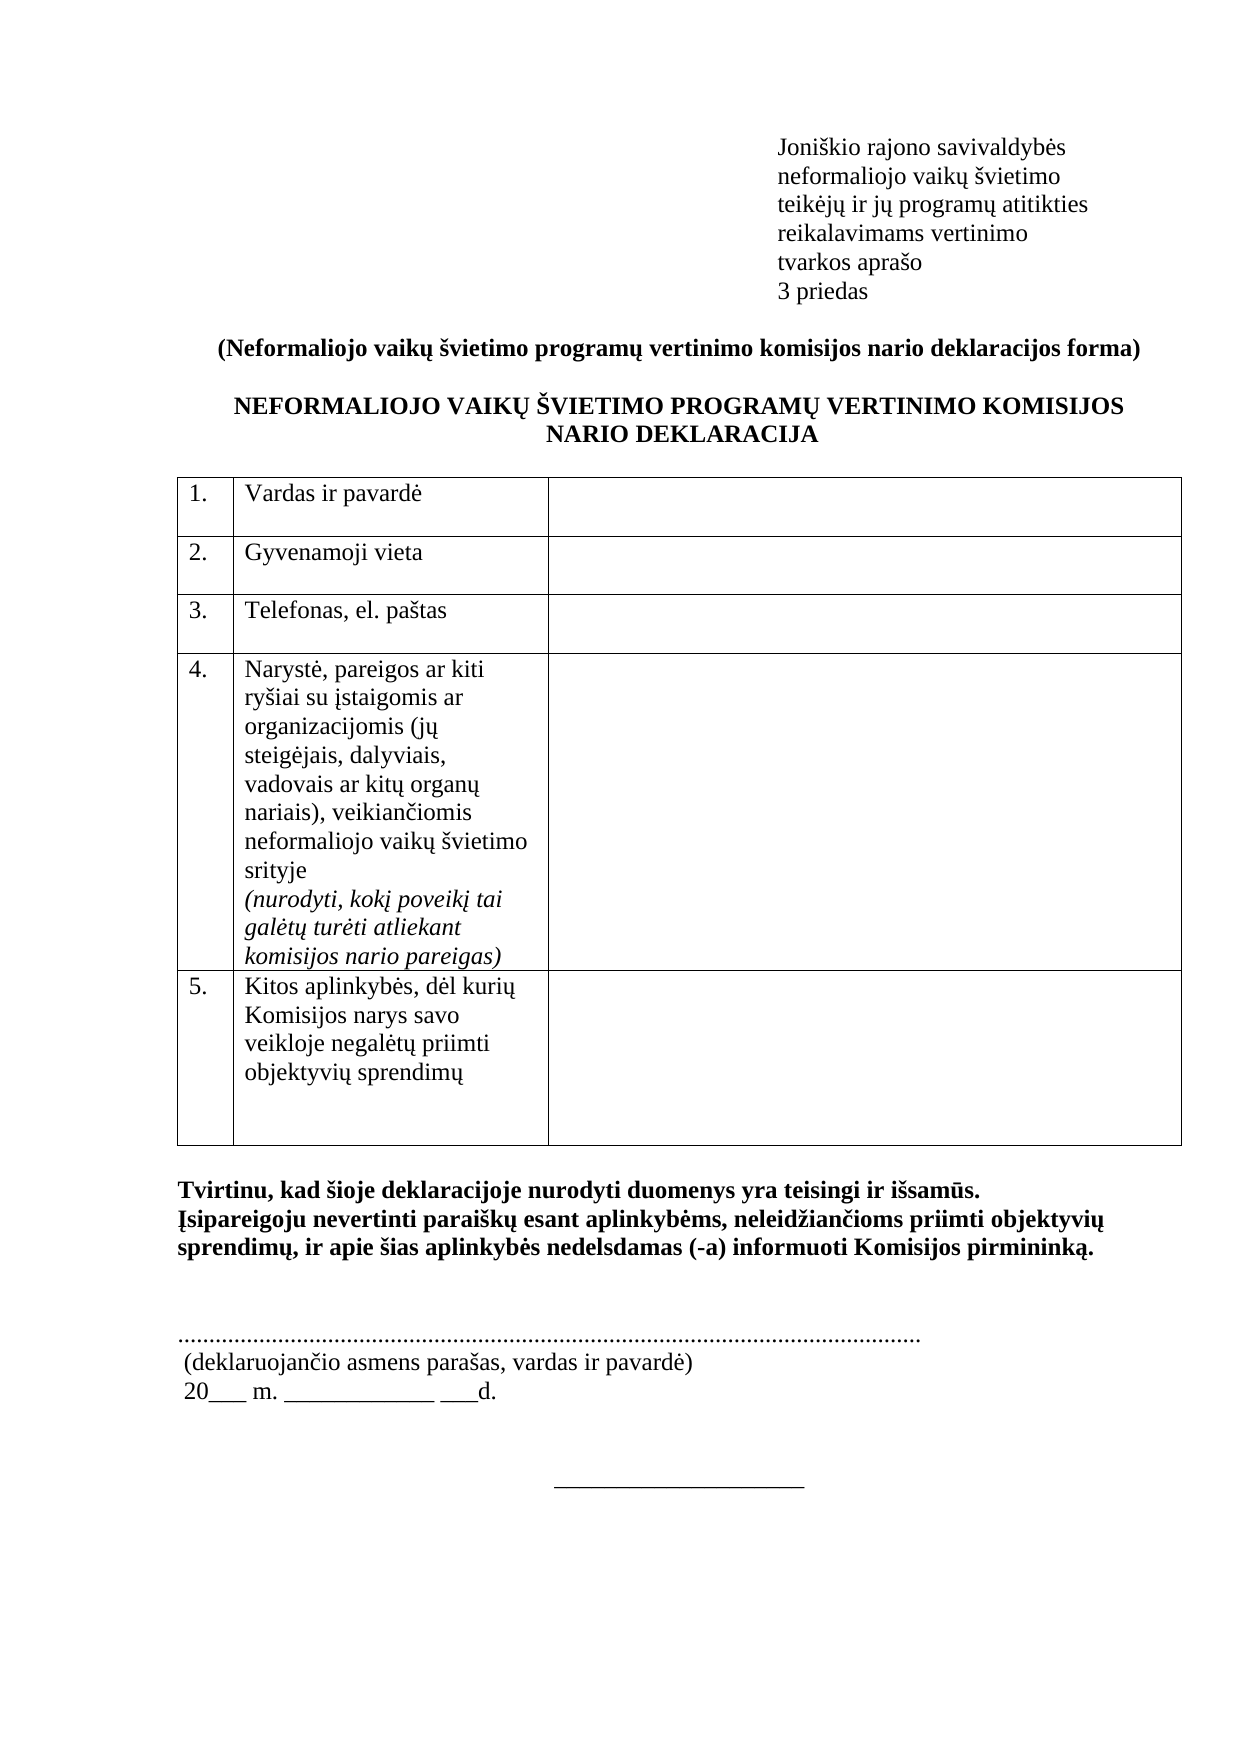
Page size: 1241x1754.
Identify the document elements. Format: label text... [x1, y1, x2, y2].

table_header 1. [178, 478, 233, 536]
table_cell [549, 537, 1181, 594]
table_cell 3. [178, 595, 233, 653]
text ____________________ [177, 1462, 1181, 1491]
text teikėjų ir jų programų atitikties [702, 189, 1181, 218]
text NARIO DEKLARACIJA [177, 419, 1181, 448]
table_header Vardas ir pavardė [234, 478, 548, 536]
text NEFORMALIOJO VAIKŲ ŠVIETIMO PROGRAMŲ VERTINIMO KOMISIJOS [177, 391, 1181, 419]
text 20___ m. ____________ ___d. [177, 1376, 1181, 1405]
text Joniškio rajono savivaldybės [702, 132, 1181, 161]
text ....................................................................................................................... [177, 1319, 1181, 1347]
table_cell [549, 654, 1181, 970]
text 3 priedas [702, 276, 1181, 304]
text (deklaruojančio asmens parašas, vardas ir pavardė) [177, 1347, 1181, 1376]
table_cell [549, 971, 1181, 1145]
table_cell [549, 595, 1181, 653]
table_cell Telefonas, el. paštas [234, 595, 548, 653]
text Tvirtinu, kad šioje deklaracijoje nurodyti duomenys yra teisingi ir išsamūs. [177, 1175, 1181, 1204]
table_cell 4. [178, 654, 233, 970]
table_cell 5. [178, 971, 233, 1145]
text (Neformaliojo vaikų švietimo programų vertinimo komisijos nario deklaracijos forma) [177, 333, 1181, 362]
table_cell Kitos aplinkybės, dėl kurių Komisijos narys savo veikloje negalėtų priimti objektyvių sprendimų [234, 971, 548, 1145]
text Įsipareigoju nevertinti paraiškų esant aplinkybėms, neleidžiančioms priimti objektyvių sprendimų, ir apie šias aplinkybės nedelsdamas (-a) informuoti Komisijos pirmininką. [177, 1204, 1181, 1261]
text reikalavimams vertinimo [702, 218, 1181, 247]
table_cell Gyvenamoji vieta [234, 537, 548, 594]
text tvarkos aprašo [702, 247, 1181, 276]
text neformaliojo vaikų švietimo [702, 161, 1181, 189]
table_header [549, 478, 1181, 536]
table_cell 2. [178, 537, 233, 594]
table_cell Narystė, pareigos ar kiti ryšiai su įstaigomis ar organizacijomis (jų steigėjais, dalyviais, vadovais ar kitų organų nariais), veikiančiomis neformaliojo vaikų švietimo srityje (nurodyti, kokį poveikį tai galėtų turėti atliekant komisijos nario pareigas) [234, 654, 548, 970]
